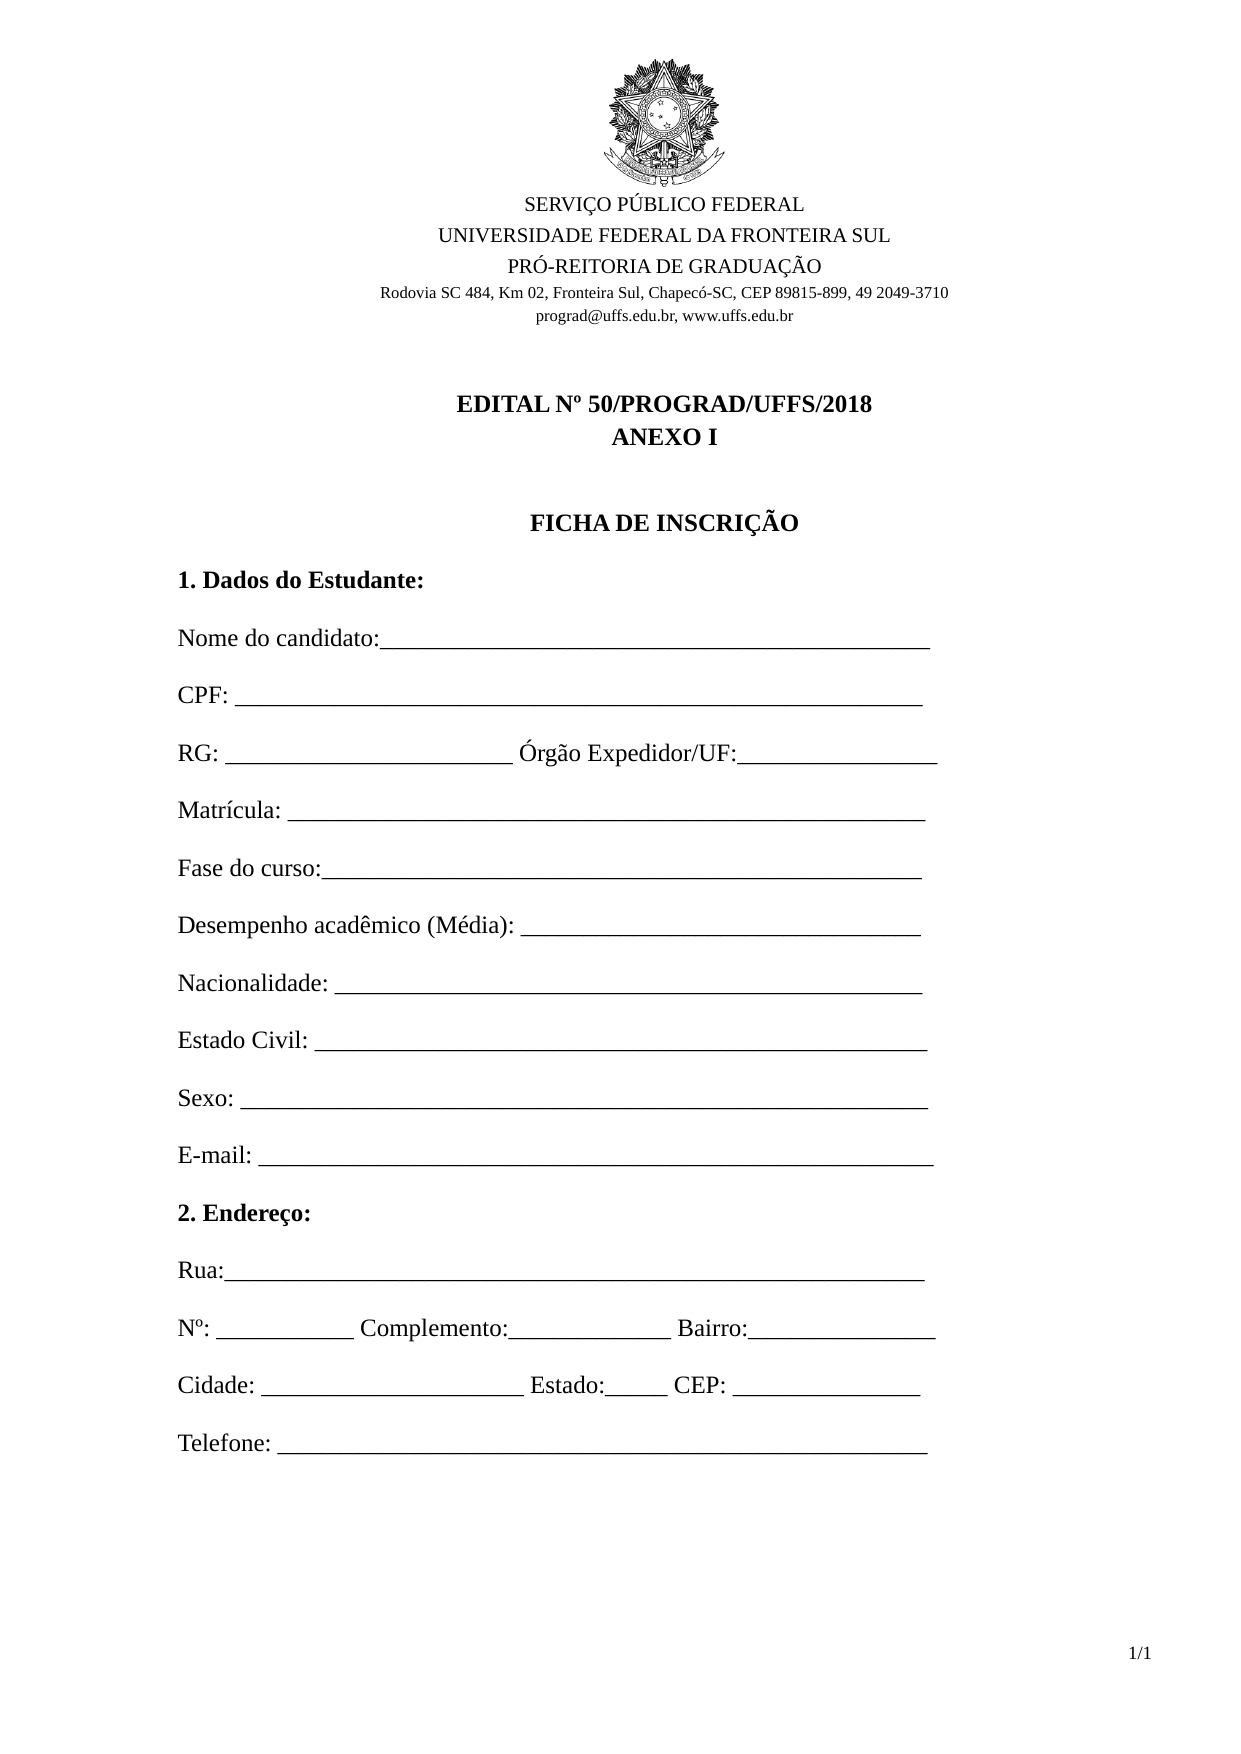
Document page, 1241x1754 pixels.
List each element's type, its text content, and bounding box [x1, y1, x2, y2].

text RG: _______________________ Órgão Expedidor/UF:________________ [177, 738, 1152, 767]
text Desempenho acadêmico (Média): ________________________________ [177, 910, 1152, 939]
text 1. Dados do Estudante: [177, 565, 1152, 594]
text 2. Endereço: [177, 1198, 1152, 1227]
text ANEXO I [177, 422, 1152, 450]
text CPF: _______________________________________________________ [177, 680, 1152, 709]
text E-mail: ______________________________________________________ [177, 1140, 1152, 1169]
text Nome do candidato:____________________________________________ [177, 623, 1152, 652]
text Rua:________________________________________________________ [177, 1255, 1152, 1284]
text FICHA DE INSCRIÇÃO [177, 508, 1152, 537]
text EDITAL Nº 50/PROGRAD/UFFS/2018 [177, 389, 1152, 417]
text Cidade: _____________________ Estado:_____ CEP: _______________ [177, 1370, 1152, 1399]
text Estado Civil: _________________________________________________ [177, 1025, 1152, 1054]
text Matrícula: ___________________________________________________ [177, 795, 1152, 824]
text Nacionalidade: _______________________________________________ [177, 968, 1152, 997]
text Telefone: ____________________________________________________ [177, 1428, 1152, 1457]
text Sexo: _______________________________________________________ [177, 1083, 1152, 1112]
text Fase do curso:________________________________________________ [177, 853, 1152, 882]
text Nº: ___________ Complemento:_____________ Bairro:_______________ [177, 1313, 1152, 1342]
